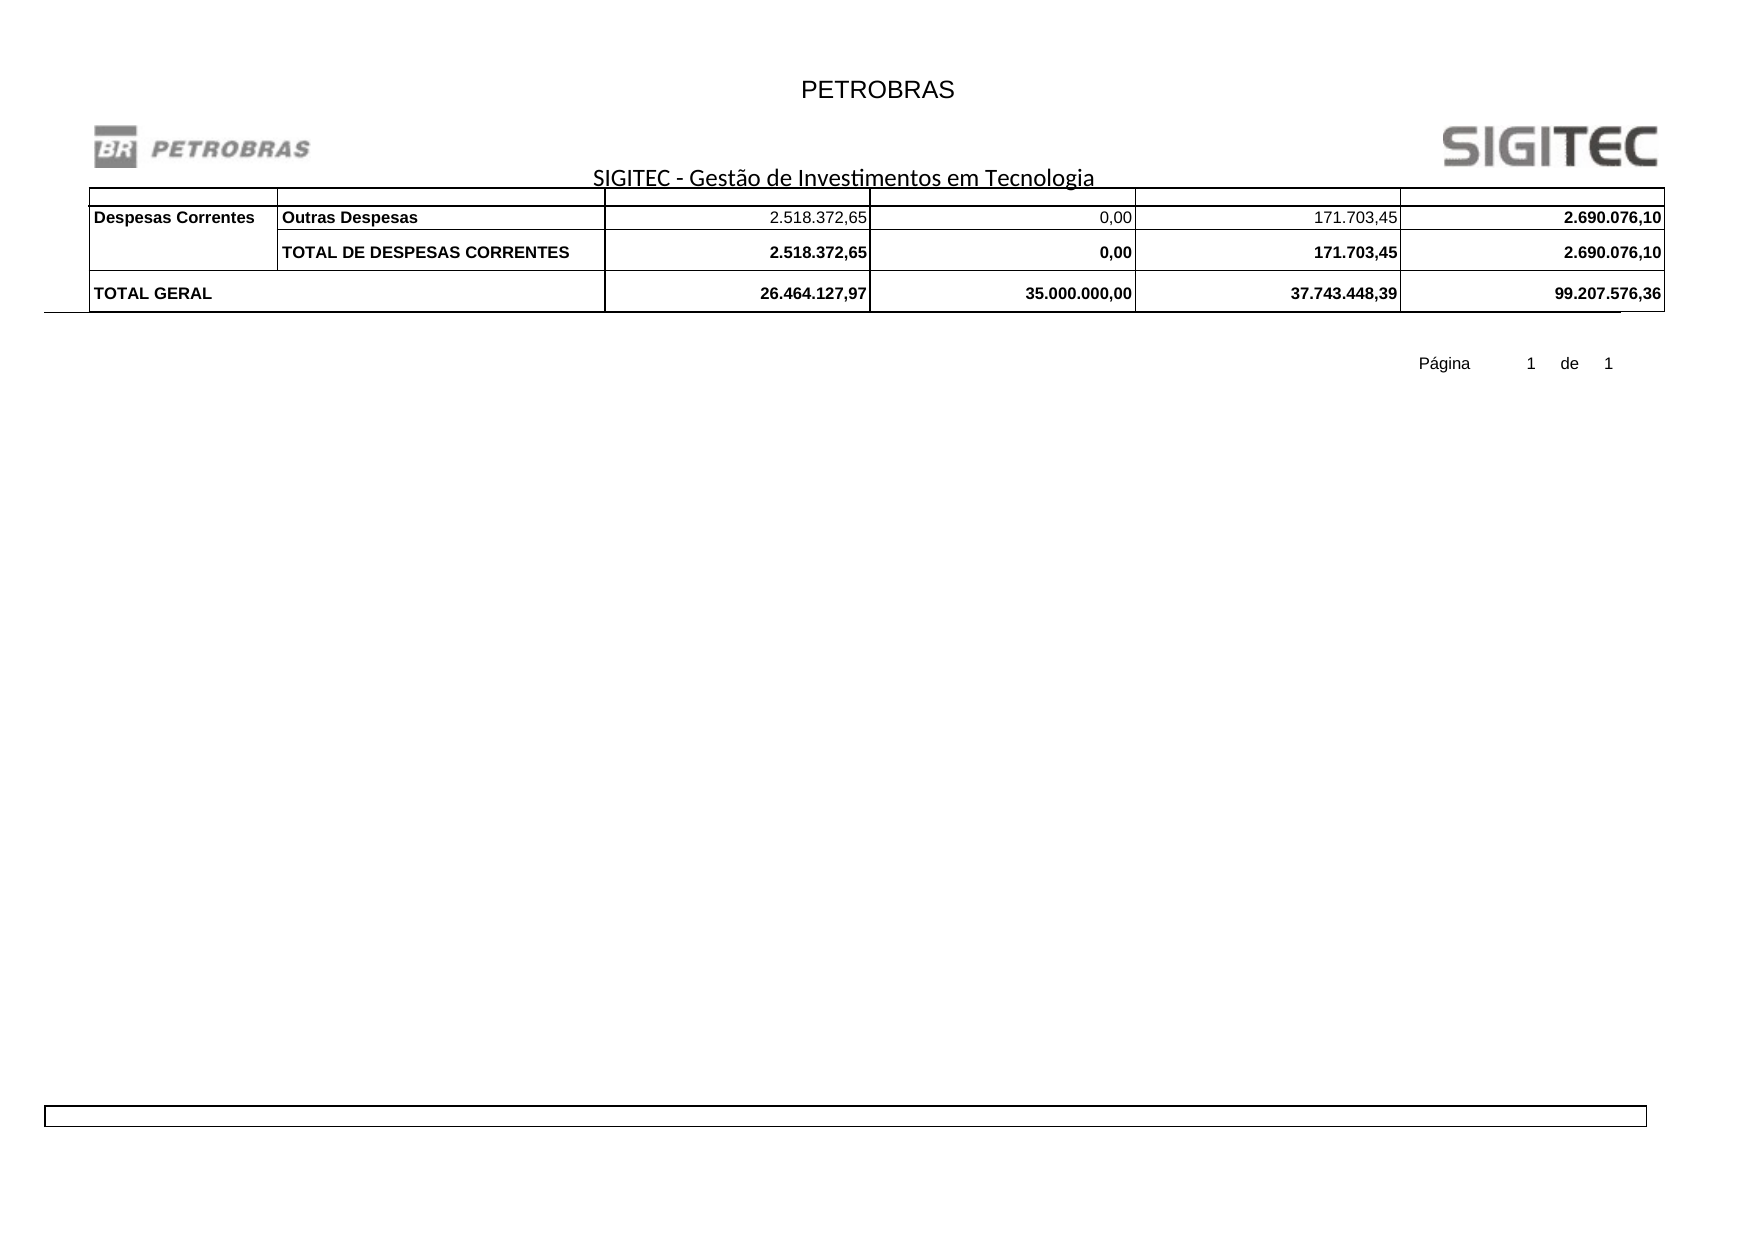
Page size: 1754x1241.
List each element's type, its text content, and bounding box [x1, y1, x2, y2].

table_cell [1136, 189, 1400, 205]
table_cell TOTAL GERAL [90, 271, 604, 311]
table_cell [871, 189, 1135, 205]
table_cell 171.703,45 [1136, 230, 1400, 270]
table_cell 2.690.076,10 [1401, 230, 1664, 270]
table_cell 35.000.000,00 [871, 271, 1135, 311]
table_cell [90, 189, 277, 205]
text Página 1 de 1 [44, 347, 1647, 375]
table_cell 2.518.372,65 [606, 207, 869, 228]
table_cell 2.518.372,65 [606, 230, 869, 270]
table_cell 37.743.448,39 [1136, 271, 1400, 311]
table_cell Despesas Correntes [90, 207, 277, 270]
table_cell [1401, 189, 1664, 205]
table_cell [606, 189, 869, 205]
table_cell 0,00 [871, 230, 1135, 270]
table_cell [278, 189, 604, 205]
table_cell 99.207.576,36 [1401, 271, 1664, 311]
table_cell 0,00 [871, 207, 1135, 228]
table_cell 26.464.127,97 [606, 271, 869, 311]
table_cell 171.703,45 [1136, 207, 1400, 228]
table_cell Outras Despesas [278, 207, 604, 228]
table_cell TOTAL DE DESPESAS CORRENTES [278, 230, 604, 270]
table_cell 2.690.076,10 [1401, 207, 1664, 228]
